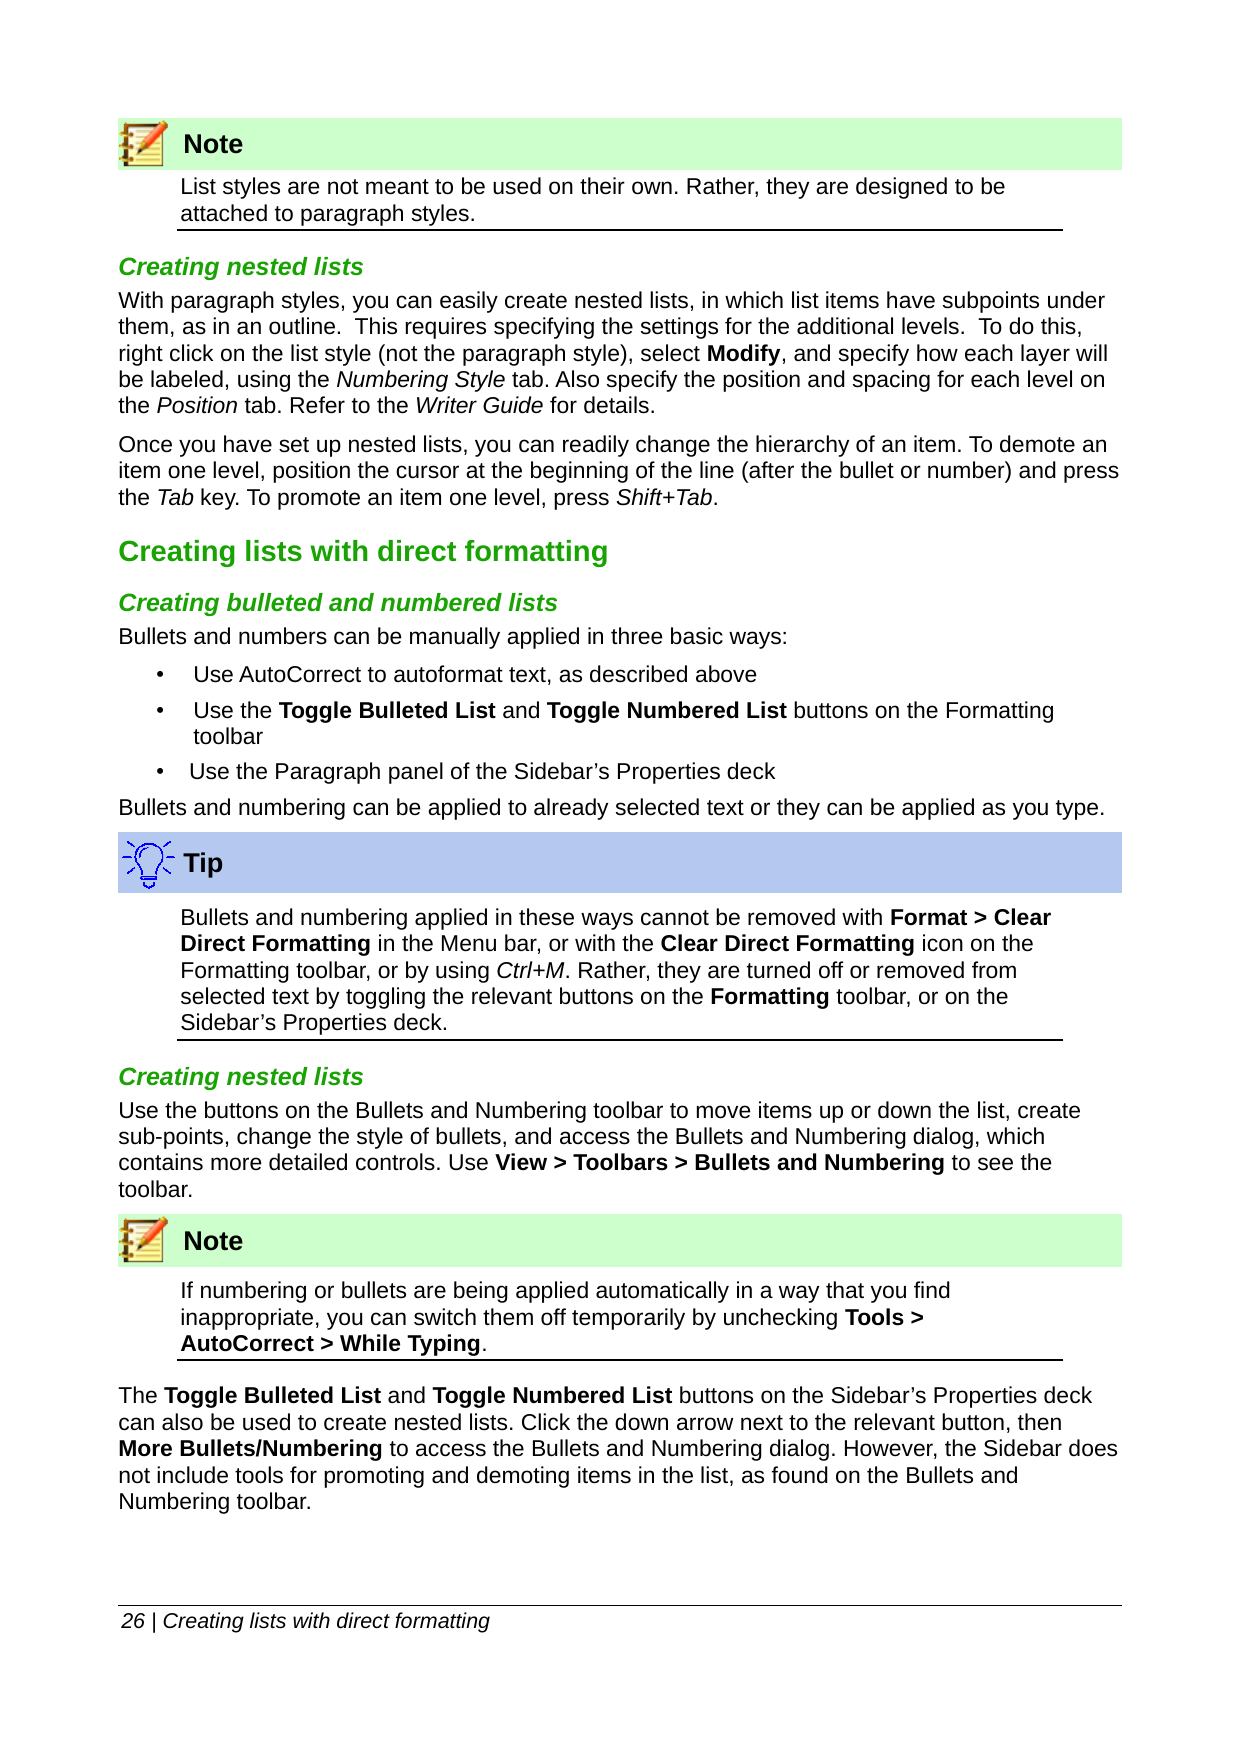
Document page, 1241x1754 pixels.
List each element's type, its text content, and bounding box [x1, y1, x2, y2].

text Once you have set up nested lists, you can readily change the hierarchy of an item. To demote an item one level, position the cursor at the beginning of the line (after the bullet or number) and press the Tab key. To promote an item one level, press Shift+Tab. [118, 431, 1122, 510]
text Use the buttons on the Bullets and Numbering toolbar to move items up or down the list, create sub-points, change the style of bullets, and access the Bullets and Numbering dialog, which contains more detailed controls. Use View > Toolbars > Bullets and Numbering to see the toolbar. [118, 1097, 1122, 1202]
list Use AutoCorrect to autoformat text, as described above [156, 661, 1122, 688]
subtitle Note [118, 118, 1122, 170]
subtitle Creating nested lists [118, 1062, 1122, 1091]
text If numbering or bullets are being applied automatically in a way that you find inappropriate, you can switch them off temporarily by unchecking Tools > AutoCorrect > While Typing. [177, 1274, 1063, 1359]
text The Toggle Bulleted List and Toggle Numbered List buttons on the Sidebar’s Properties deck can also be used to create nested lists. Click the down arrow next to the relevant button, then More Bullets/Numbering to access the Bullets and Numbering dialog. However, the Sidebar does not include tools for promoting and demoting items in the list, as found on the Bullets and Numbering toolbar. [118, 1382, 1122, 1514]
text List styles are not meant to be used on their own. Rather, they are designed to be attached to paragraph styles. [177, 170, 1063, 229]
picture [119, 833, 179, 893]
text With paragraph styles, you can easily create nested lists, in which list items have subpoints under them, as in an outline. This requires specifying the settings for the additional levels. To do this, right click on the list style (not the paragraph style), select Modify, and specify how each layer will be labeled, using the Numbering Style tab. Also specify the position and spacing for each level on the Position tab. Refer to the Writer Guide for details. [118, 287, 1122, 418]
subtitle Note [118, 1214, 1122, 1267]
picture [119, 119, 170, 170]
picture [119, 1215, 170, 1266]
list Use the Paragraph panel of the Sidebar’s Properties deck [156, 758, 1122, 784]
text Bullets and numbering can be applied to already selected text or they can be applied as you type. [118, 793, 1122, 820]
subtitle Creating nested lists [118, 252, 1122, 281]
text Bullets and numbers can be manually applied in three basic ways: [118, 623, 1122, 649]
list Use the Toggle Bulleted List and Toggle Numbered List buttons on the Formatting toolbar [156, 697, 1122, 749]
subtitle Creating bulleted and numbered lists [118, 588, 1122, 617]
text Bullets and numbering applied in these ways cannot be removed with Format > Clear Direct Formatting in the Menu bar, or with the Clear Direct Formatting icon on the Formatting toolbar, or by using Ctrl+M. Rather, they are turned off or removed from selected text by toggling the relevant buttons on the Formatting toolbar, or on the Sidebar’s Properties deck. [177, 901, 1063, 1039]
subtitle Creating lists with direct formatting [118, 534, 1122, 567]
subtitle Tip [118, 832, 1122, 893]
